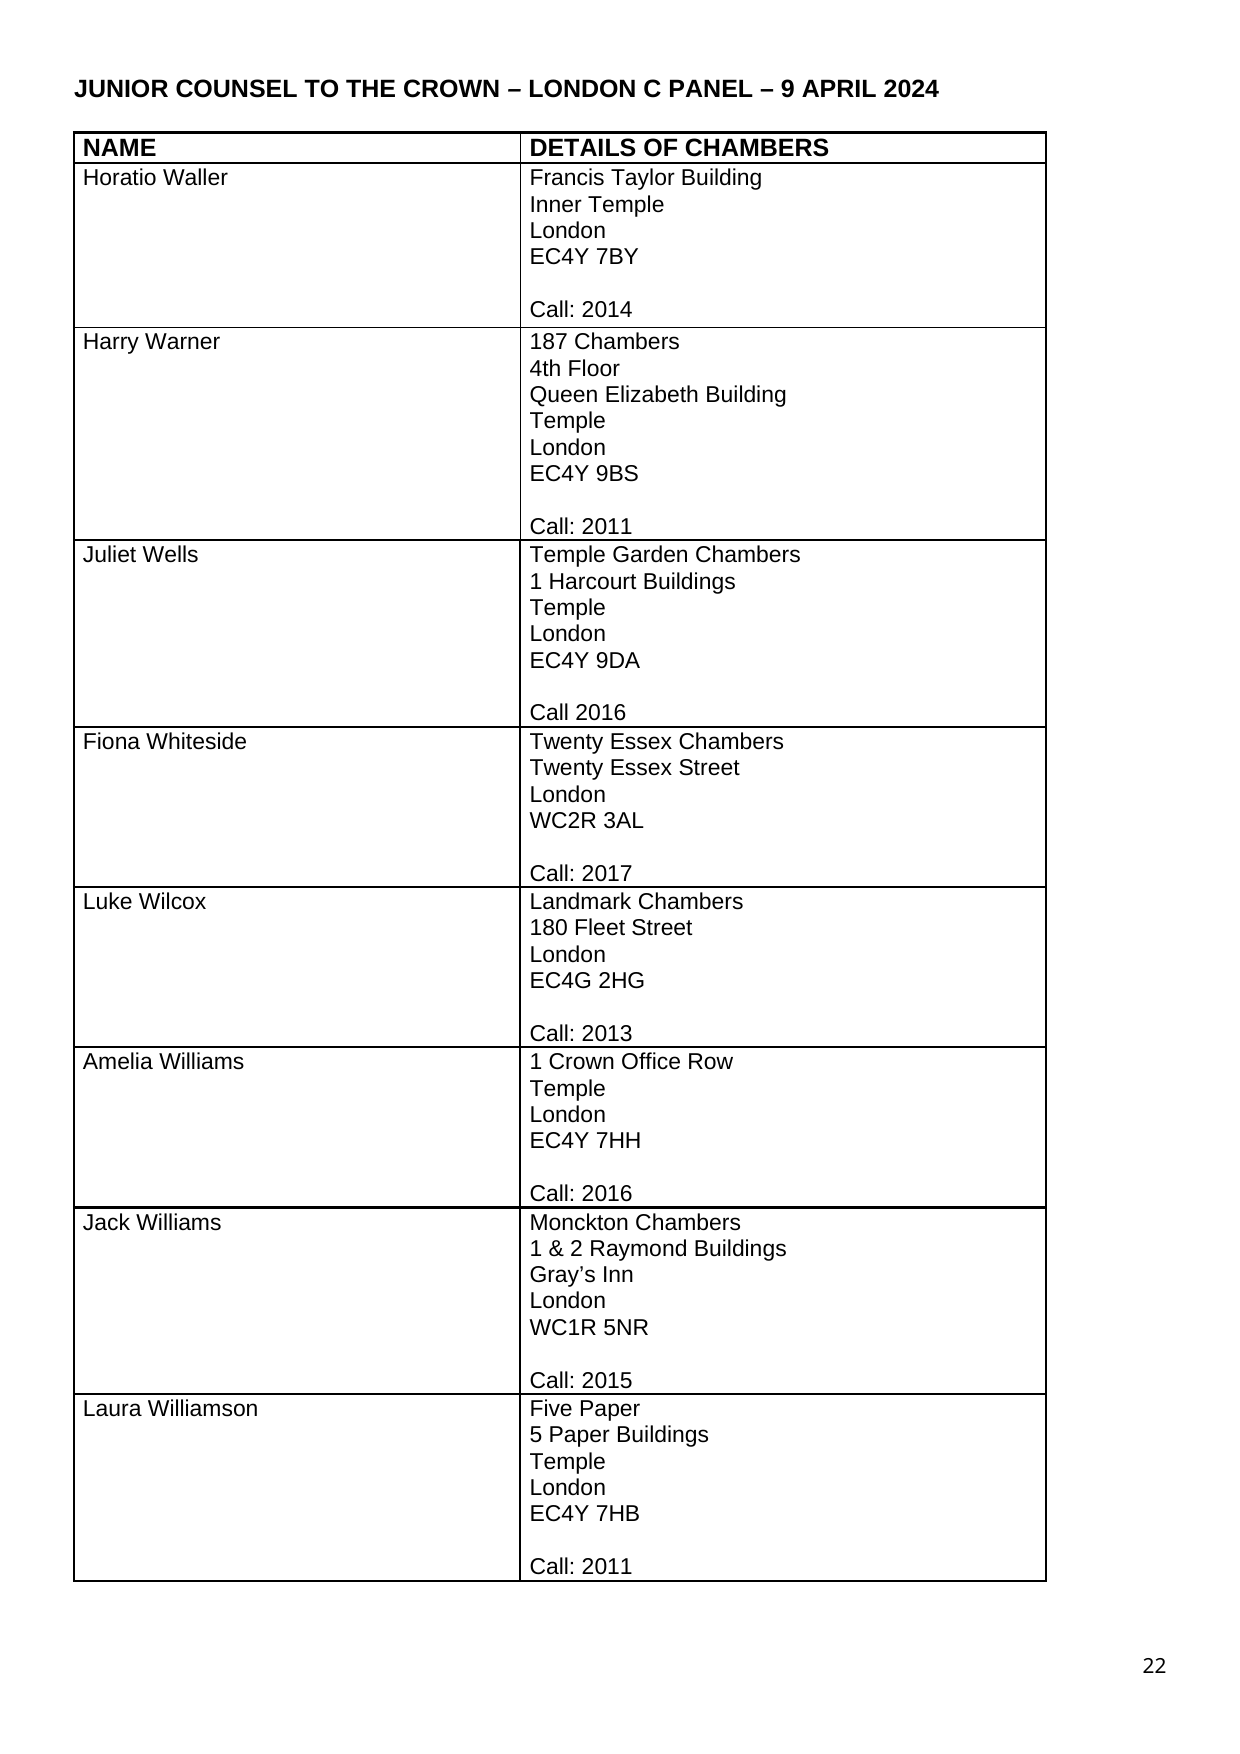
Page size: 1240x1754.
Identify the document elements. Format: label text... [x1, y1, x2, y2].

table_cell Landmark Chambers 180 Fleet Street London EC4G 2HG Call: 2013 [521, 888, 1045, 1046]
table_header DETAILS OF CHAMBERS [521, 134, 1045, 162]
table_cell Five Paper 5 Paper Buildings Temple London EC4Y 7HB Call: 2011 [521, 1395, 1045, 1579]
table_cell Laura Williamson [75, 1395, 519, 1579]
table_cell Harry Warner [75, 328, 520, 539]
table_cell Francis Taylor Building Inner Temple London EC4Y 7BY Call: 2014 [521, 164, 1045, 327]
table_header NAME [75, 134, 520, 162]
table_cell 1 Crown Office Row Temple London EC4Y 7HH Call: 2016 [521, 1048, 1045, 1206]
table_cell Monckton Chambers 1 & 2 Raymond Buildings Gray’s Inn London WC1R 5NR Call: 2015 [521, 1209, 1045, 1393]
table_cell Jack Williams [75, 1209, 519, 1393]
table_cell Amelia Williams [75, 1048, 519, 1206]
table_cell Temple Garden Chambers 1 Harcourt Buildings Temple London EC4Y 9DA Call 2016 [521, 541, 1045, 726]
table_cell Luke Wilcox [75, 888, 519, 1046]
table_cell Twenty Essex Chambers Twenty Essex Street London WC2R 3AL Call: 2017 [521, 728, 1045, 886]
table_cell 187 Chambers 4th Floor Queen Elizabeth Building Temple London EC4Y 9BS Call: 2011 [521, 328, 1045, 539]
table_cell Juliet Wells [75, 541, 519, 726]
table_cell Fiona Whiteside [75, 728, 519, 886]
table_cell Horatio Waller [75, 164, 520, 327]
